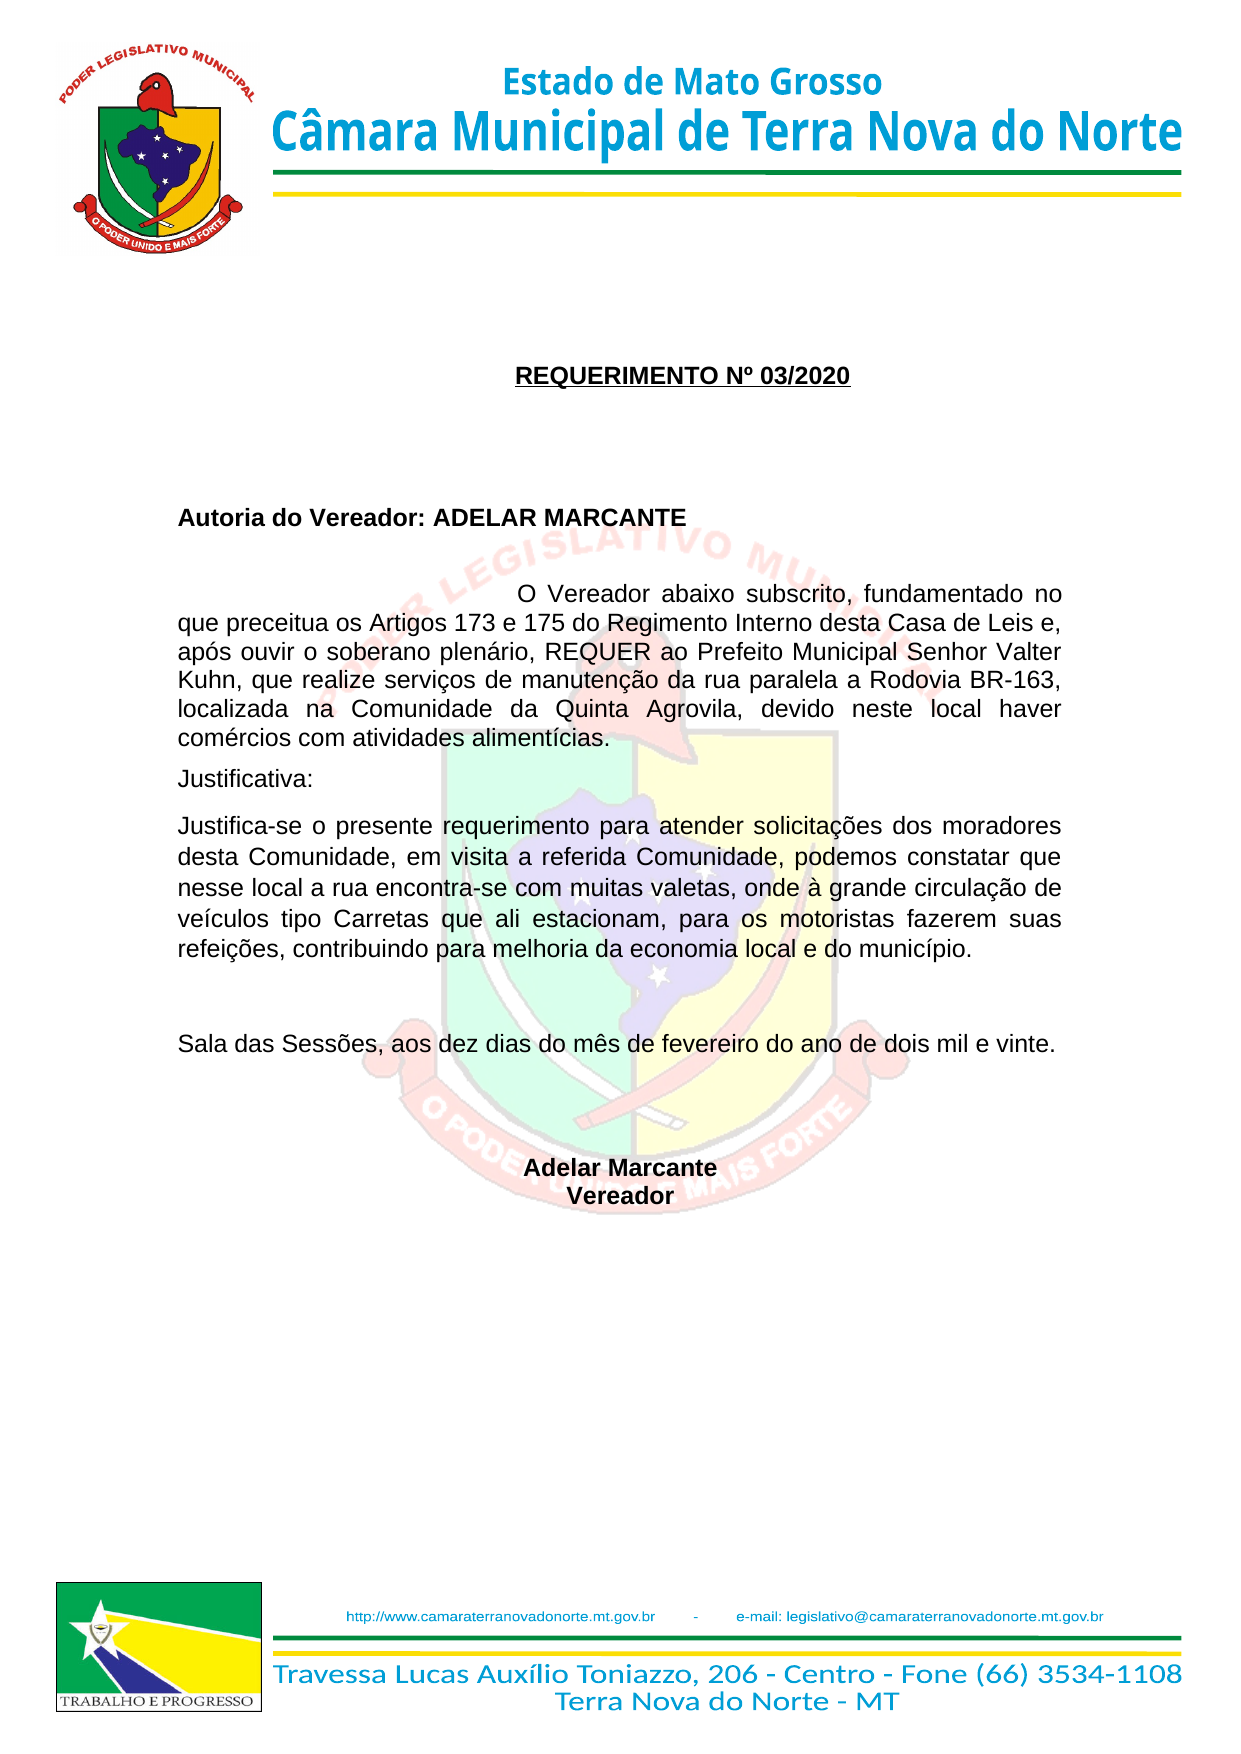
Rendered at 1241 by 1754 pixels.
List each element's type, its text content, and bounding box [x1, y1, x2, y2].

text O Vereador abaixo subscrito, fundamentado no que preceitua os Artigos 173 e 175 do Regimento Interno desta Casa de Leis e, após ouvir o soberano plenário, REQUER ao Prefeito Municipal Senhor Valter Kuhn, que realize serviços de manutenção da rua paralela a Rodovia BR-163, localizada na Comunidade da Quinta Agrovila, devido neste local haver comércios com atividades alimentícias. [177, 579, 303, 751]
subtitle Adelar Marcante [177, 1153, 303, 1181]
picture [57, 1583, 261, 1711]
picture [55, 42, 260, 256]
text Vereador [966, 1181, 1063, 1210]
picture [860, 1611, 868, 1623]
text REQUERIMENTO Nº 03/2020 [177, 361, 1063, 389]
text Justificativa: [966, 764, 1063, 793]
text Justificativa: [177, 764, 303, 793]
text Justifica-se o presente requerimento para atender solicitações dos moradores desta Comunidade, em visita a referida Comunidade, podemos constatar que nesse local a rua encontra-se com muitas valetas, onde à grande circulação de veículos tipo Carretas que ali estacionam, para os motoristas fazerem suas refeições, contribuindo para melhoria da economia local e do município. [966, 811, 1063, 963]
text Justifica-se o presente requerimento para atender solicitações dos moradores desta Comunidade, em visita a referida Comunidade, podemos constatar que nesse local a rua encontra-se com muitas valetas, onde à grande circulação de veículos tipo Carretas que ali estacionam, para os motoristas fazerem suas refeições, contribuindo para melhoria da economia local e do município. [177, 811, 303, 963]
text O Vereador abaixo subscrito, fundamentado no que preceitua os Artigos 173 e 175 do Regimento Interno desta Casa de Leis e, após ouvir o soberano plenário, REQUER ao Prefeito Municipal Senhor Valter Kuhn, que realize serviços de manutenção da rua paralela a Rodovia BR-163, localizada na Comunidade da Quinta Agrovila, devido neste local haver comércios com atividades alimentícias. [966, 579, 1063, 751]
text Vereador [177, 1181, 303, 1210]
subtitle Adelar Marcante [966, 1153, 1063, 1181]
subtitle Autoria do Vereador: ADELAR MARCANTE [177, 503, 1063, 532]
